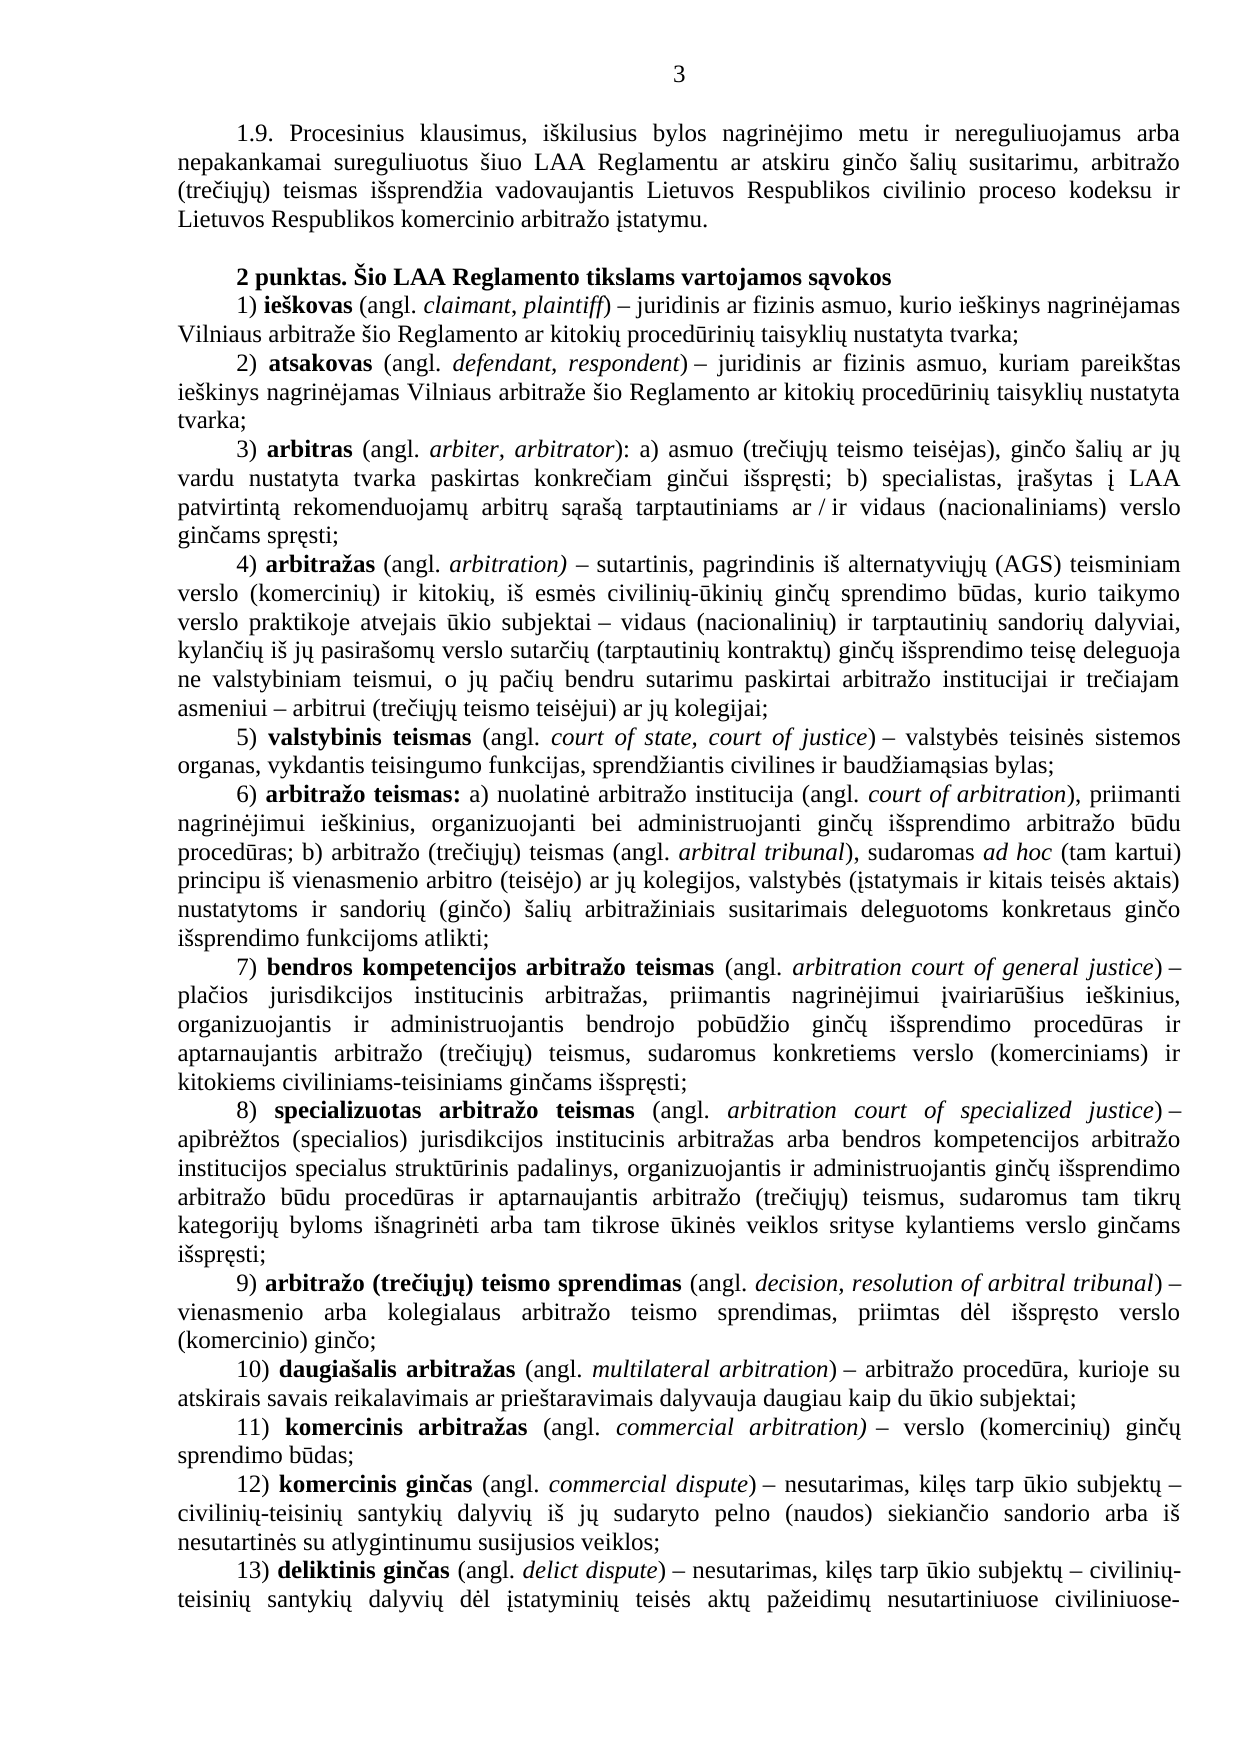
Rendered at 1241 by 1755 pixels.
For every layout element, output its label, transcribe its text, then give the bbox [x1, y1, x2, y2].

text 2 punktas. Šio LAA Reglamento tikslams vartojamos sąvokos [177, 262, 1181, 291]
text 1) ieškovas (angl. claimant, plaintiff) – juridinis ar fizinis asmuo, kurio ieškinys nagrinėjamas Vilniaus arbitraže šio Reglamento ar kitokių procedūrinių taisyklių nustatyta tvarka; [177, 291, 1181, 348]
text 1.9. Procesinius klausimus, iškilusius bylos nagrinėjimo metu ir nereguliuojamus arba nepakankamai sureguliuotus šiuo LAA Reglamentu ar atskiru ginčo šalių susitarimu, arbitražo (trečiųjų) teismas išsprendžia vadovaujantis Lietuvos Respublikos civilinio proceso kodeksu ir Lietuvos Respublikos komercinio arbitražo įstatymu. [177, 118, 1181, 233]
text 7) bendros kompetencijos arbitražo teismas (angl. arbitration court of general justice) – plačios jurisdikcijos institucinis arbitražas, priimantis nagrinėjimui įvairiarūšius ieškinius, organizuojantis ir administruojantis bendrojo pobūdžio ginčų išsprendimo procedūras ir aptarnaujantis arbitražo (trečiųjų) teismus, sudaromus konkretiems verslo (komerciniams) ir kitokiems civiliniams-teisiniams ginčams išspręsti; [177, 952, 1181, 1096]
text 2) atsakovas (angl. defendant, respondent) – juridinis ar fizinis asmuo, kuriam pareikštas ieškinys nagrinėjamas Vilniaus arbitraže šio Reglamento ar kitokių procedūrinių taisyklių nustatyta tvarka; [177, 348, 1181, 434]
text 6) arbitražo teismas: a) nuolatinė arbitražo institucija (angl. court of arbitration), priimanti nagrinėjimui ieškinius, organizuojanti bei administruojanti ginčų išsprendimo arbitražo būdu procedūras; b) arbitražo (trečiųjų) teismas (angl. arbitral tribunal), sudaromas ad hoc (tam kartui) principu iš vienasmenio arbitro (teisėjo) ar jų kolegijos, valstybės (įstatymais ir kitais teisės aktais) nustatytoms ir sandorių (ginčo) šalių arbitražiniais susitarimais deleguotoms konkretaus ginčo išsprendimo funkcijoms atlikti; [177, 779, 1181, 952]
text 12) komercinis ginčas (angl. commercial dispute) – nesutarimas, kilęs tarp ūkio subjektų –civilinių-teisinių santykių dalyvių iš jų sudaryto pelno (naudos) siekiančio sandorio arba iš nesutartinės su atlygintinumu susijusios veiklos; [177, 1469, 1181, 1556]
text 9) arbitražo (trečiųjų) teismo sprendimas (angl. decision, resolution of arbitral tribunal) – vienasmenio arba kolegialaus arbitražo teismo sprendimas, priimtas dėl išspręsto verslo (komercinio) ginčo; [177, 1268, 1181, 1354]
text 5) valstybinis teismas (angl. court of state, court of justice) – valstybės teisinės sistemos organas, vykdantis teisingumo funkcijas, sprendžiantis civilines ir baudžiamąsias bylas; [177, 722, 1181, 779]
text 4) arbitražas (angl. arbitration) – sutartinis, pagrindinis iš alternatyviųjų (AGS) teisminiam verslo (komercinių) ir kitokių, iš esmės civilinių-ūkinių ginčų sprendimo būdas, kurio taikymo verslo praktikoje atvejais ūkio subjektai – vidaus (nacionalinių) ir tarptautinių sandorių dalyviai, kylančių iš jų pasirašomų verslo sutarčių (tarptautinių kontraktų) ginčų išsprendimo teisę deleguoja ne valstybiniam teismui, o jų pačių bendru sutarimu paskirtai arbitražo institucijai ir trečiajam asmeniui – arbitrui (trečiųjų teismo teisėjui) ar jų kolegijai; [177, 549, 1181, 722]
text 3) arbitras (angl. arbiter, arbitrator): a) asmuo (trečiųjų teismo teisėjas), ginčo šalių ar jų vardu nustatyta tvarka paskirtas konkrečiam ginčui išspręsti; b) specialistas, įrašytas į LAA patvirtintą rekomenduojamų arbitrų sąrašą tarptautiniams ar / ir vidaus (nacionaliniams) verslo ginčams spręsti; [177, 434, 1181, 549]
text 10) daugiašalis arbitražas (angl. multilateral arbitration) – arbitražo procedūra, kurioje su atskirais savais reikalavimais ar prieštaravimais dalyvauja daugiau kaip du ūkio subjektai; [177, 1354, 1181, 1412]
text 11) komercinis arbitražas (angl. commercial arbitration) – verslo (komercinių) ginčų sprendimo būdas; [177, 1412, 1181, 1469]
text 13) deliktinis ginčas (angl. delict dispute) – nesutarimas, kilęs tarp ūkio subjektų – civilinių-teisinių santykių dalyvių dėl įstatyminių teisės aktų pažeidimų nesutartiniuose civiliniuose- [177, 1556, 1181, 1613]
text 8) specializuotas arbitražo teismas (angl. arbitration court of specialized justice) – apibrėžtos (specialios) jurisdikcijos institucinis arbitražas arba bendros kompetencijos arbitražo institucijos specialus struktūrinis padalinys, organizuojantis ir administruojantis ginčų išsprendimo arbitražo būdu procedūras ir aptarnaujantis arbitražo (trečiųjų) teismus, sudaromus tam tikrų kategorijų byloms išnagrinėti arba tam tikrose ūkinės veiklos srityse kylantiems verslo ginčams išspręsti; [177, 1096, 1181, 1268]
